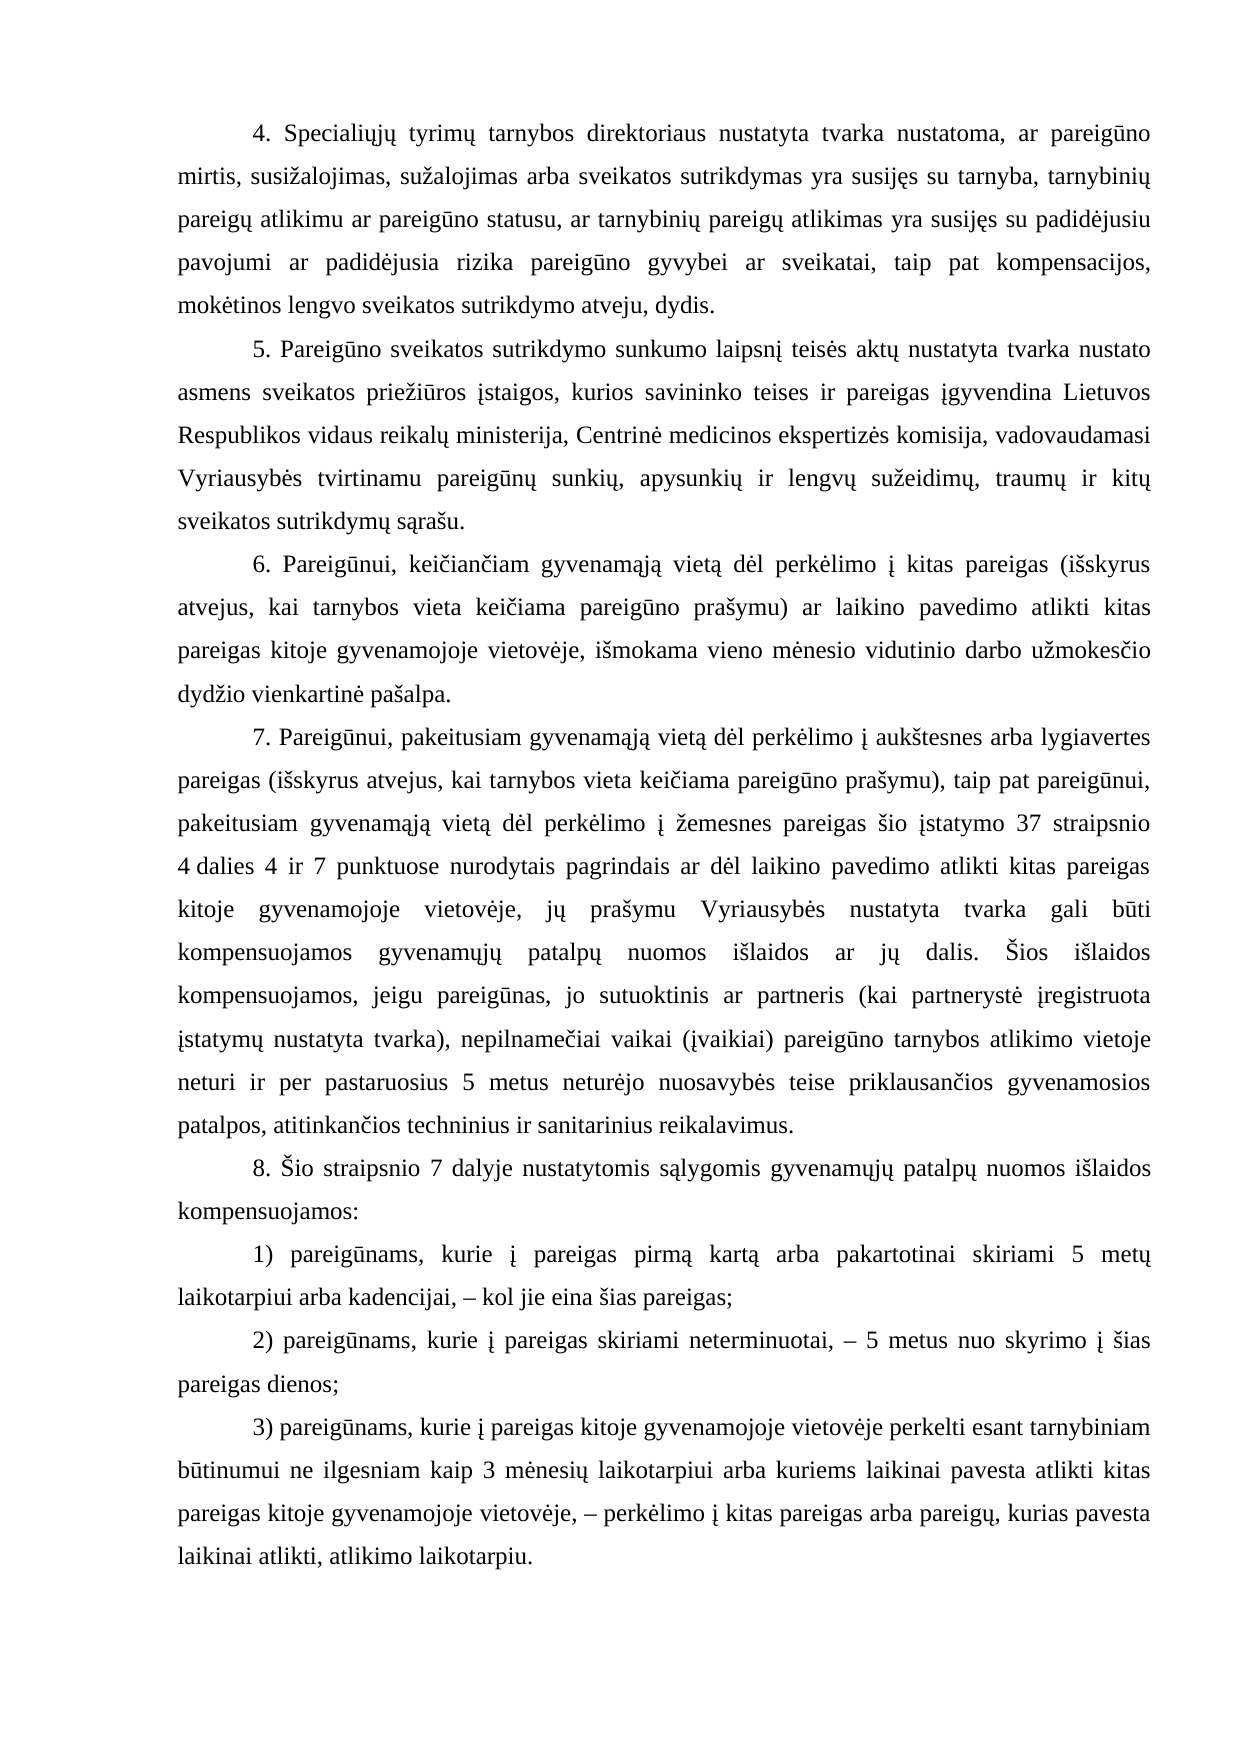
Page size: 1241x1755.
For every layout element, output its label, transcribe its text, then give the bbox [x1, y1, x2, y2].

text 1) pareigūnams, kurie į pareigas pirmą kartą arba pakartotinai skiriami 5 metų laikotarpiui arba kadencijai, – kol jie eina šias pareigas; [177, 1239, 1152, 1311]
text 4. Specialiųjų tyrimų tarnybos direktoriaus nustatyta tvarka nustatoma, ar pareigūno mirtis, susižalojimas, sužalojimas arba sveikatos sutrikdymas yra susijęs su tarnyba, tarnybinių pareigų atlikimu ar pareigūno statusu, ar tarnybinių pareigų atlikimas yra susijęs su padidėjusiu pavojumi ar padidėjusia rizika pareigūno gyvybei ar sveikatai, taip pat kompensacijos, mokėtinos lengvo sveikatos sutrikdymo atveju, dydis. [177, 118, 1152, 319]
text 5. Pareigūno sveikatos sutrikdymo sunkumo laipsnį teisės aktų nustatyta tvarka nustato asmens sveikatos priežiūros įstaigos, kurios savininko teises ir pareigas įgyvendina Lietuvos Respublikos vidaus reikalų ministerija, Centrinė medicinos ekspertizės komisija, vadovaudamasi Vyriausybės tvirtinamu pareigūnų sunkių, apysunkių ir lengvų sužeidimų, traumų ir kitų sveikatos sutrikdymų sąrašu. [177, 334, 1152, 535]
text 2) pareigūnams, kurie į pareigas skiriami neterminuotai, – 5 metus nuo skyrimo į šias pareigas dienos; [177, 1326, 1152, 1397]
text 8. Šio straipsnio 7 dalyje nustatytomis sąlygomis gyvenamųjų patalpų nuomos išlaidos kompensuojamos: [177, 1153, 1152, 1225]
text 3) pareigūnams, kurie į pareigas kitoje gyvenamojoje vietovėje perkelti esant tarnybiniam būtinumui ne ilgesniam kaip 3 mėnesių laikotarpiui arba kuriems laikinai pavesta atlikti kitas pareigas kitoje gyvenamojoje vietovėje, – perkėlimo į kitas pareigas arba pareigų, kurias pavesta laikinai atlikti, atlikimo laikotarpiu. [177, 1412, 1152, 1570]
text 6. Pareigūnui, keičiančiam gyvenamąją vietą dėl perkėlimo į kitas pareigas (išskyrus atvejus, kai tarnybos vieta keičiama pareigūno prašymu) ar laikino pavedimo atlikti kitas pareigas kitoje gyvenamojoje vietovėje, išmokama vieno mėnesio vidutinio darbo užmokesčio dydžio vienkartinė pašalpa. [177, 549, 1152, 707]
text 7. Pareigūnui, pakeitusiam gyvenamąją vietą dėl perkėlimo į aukštesnes arba lygiavertes pareigas (išskyrus atvejus, kai tarnybos vieta keičiama pareigūno prašymu), taip pat pareigūnui, pakeitusiam gyvenamąją vietą dėl perkėlimo į žemesnes pareigas šio įstatymo 37 straipsnio 4 dalies 4 ir 7 punktuose nurodytais pagrindais ar dėl laikino pavedimo atlikti kitas pareigas kitoje gyvenamojoje vietovėje, jų prašymu Vyriausybės nustatyta tvarka gali būti kompensuojamos gyvenamųjų patalpų nuomos išlaidos ar jų dalis. Šios išlaidos kompensuojamos, jeigu pareigūnas, jo sutuoktinis ar partneris (kai partnerystė įregistruota įstatymų nustatyta tvarka), nepilnamečiai vaikai (įvaikiai) pareigūno tarnybos atlikimo vietoje neturi ir per pastaruosius 5 metus neturėjo nuosavybės teise priklausančios gyvenamosios patalpos, atitinkančios techninius ir sanitarinius reikalavimus. [177, 722, 1152, 1139]
